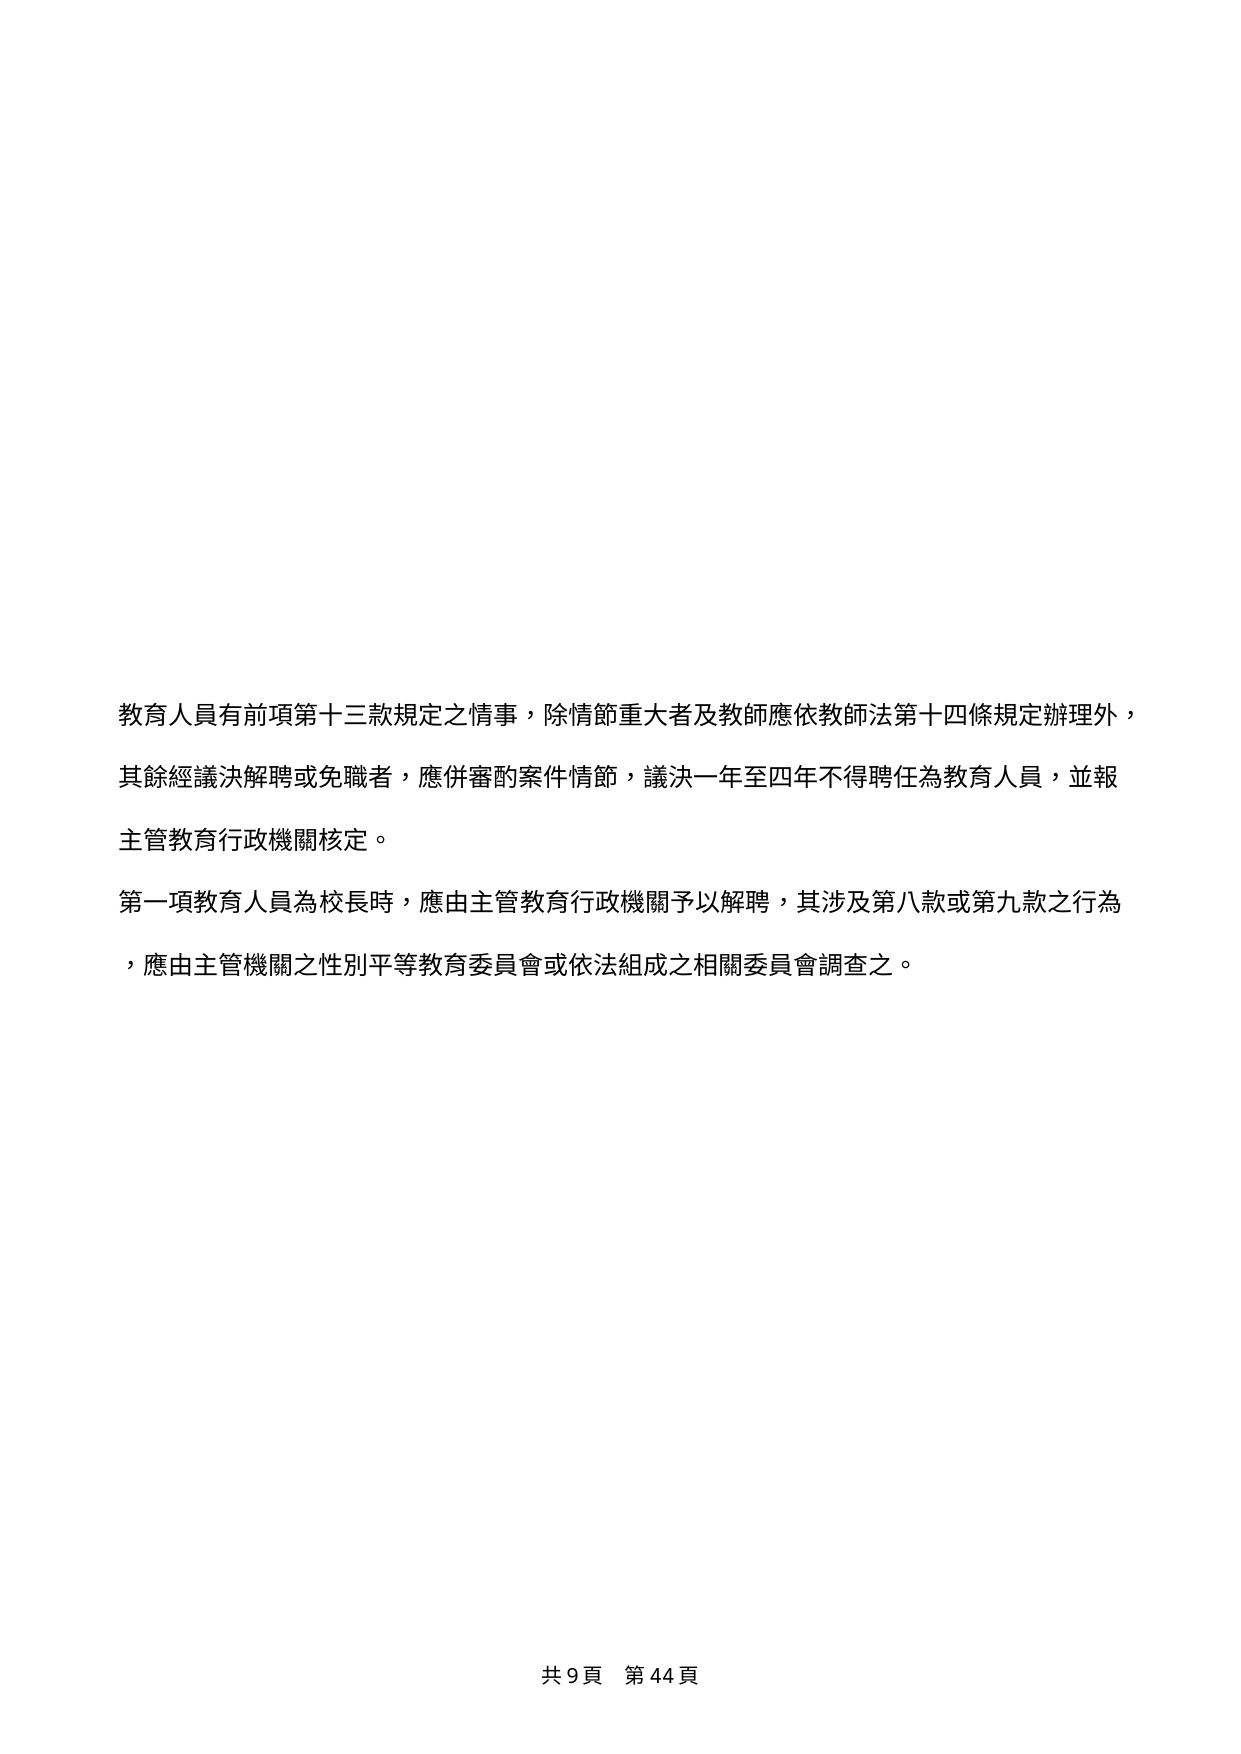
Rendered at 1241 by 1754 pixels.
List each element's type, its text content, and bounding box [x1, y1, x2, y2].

text 教育人員有前項第十三款規定之情事，除情節重大者及教師應依教師法第十四條規定辦理外，其餘經議決解聘或免職者，應併審酌案件情節，議決一年至四年不得聘任為教育人員，並報主管教育行政機關核定。 [118, 672, 1122, 859]
text 第一項教育人員為校長時，應由主管教育行政機關予以解聘，其涉及第八款或第九款之行為 ，應由主管機關之性別平等教育委員會或依法組成之相關委員會調查之。 [118, 859, 1122, 984]
